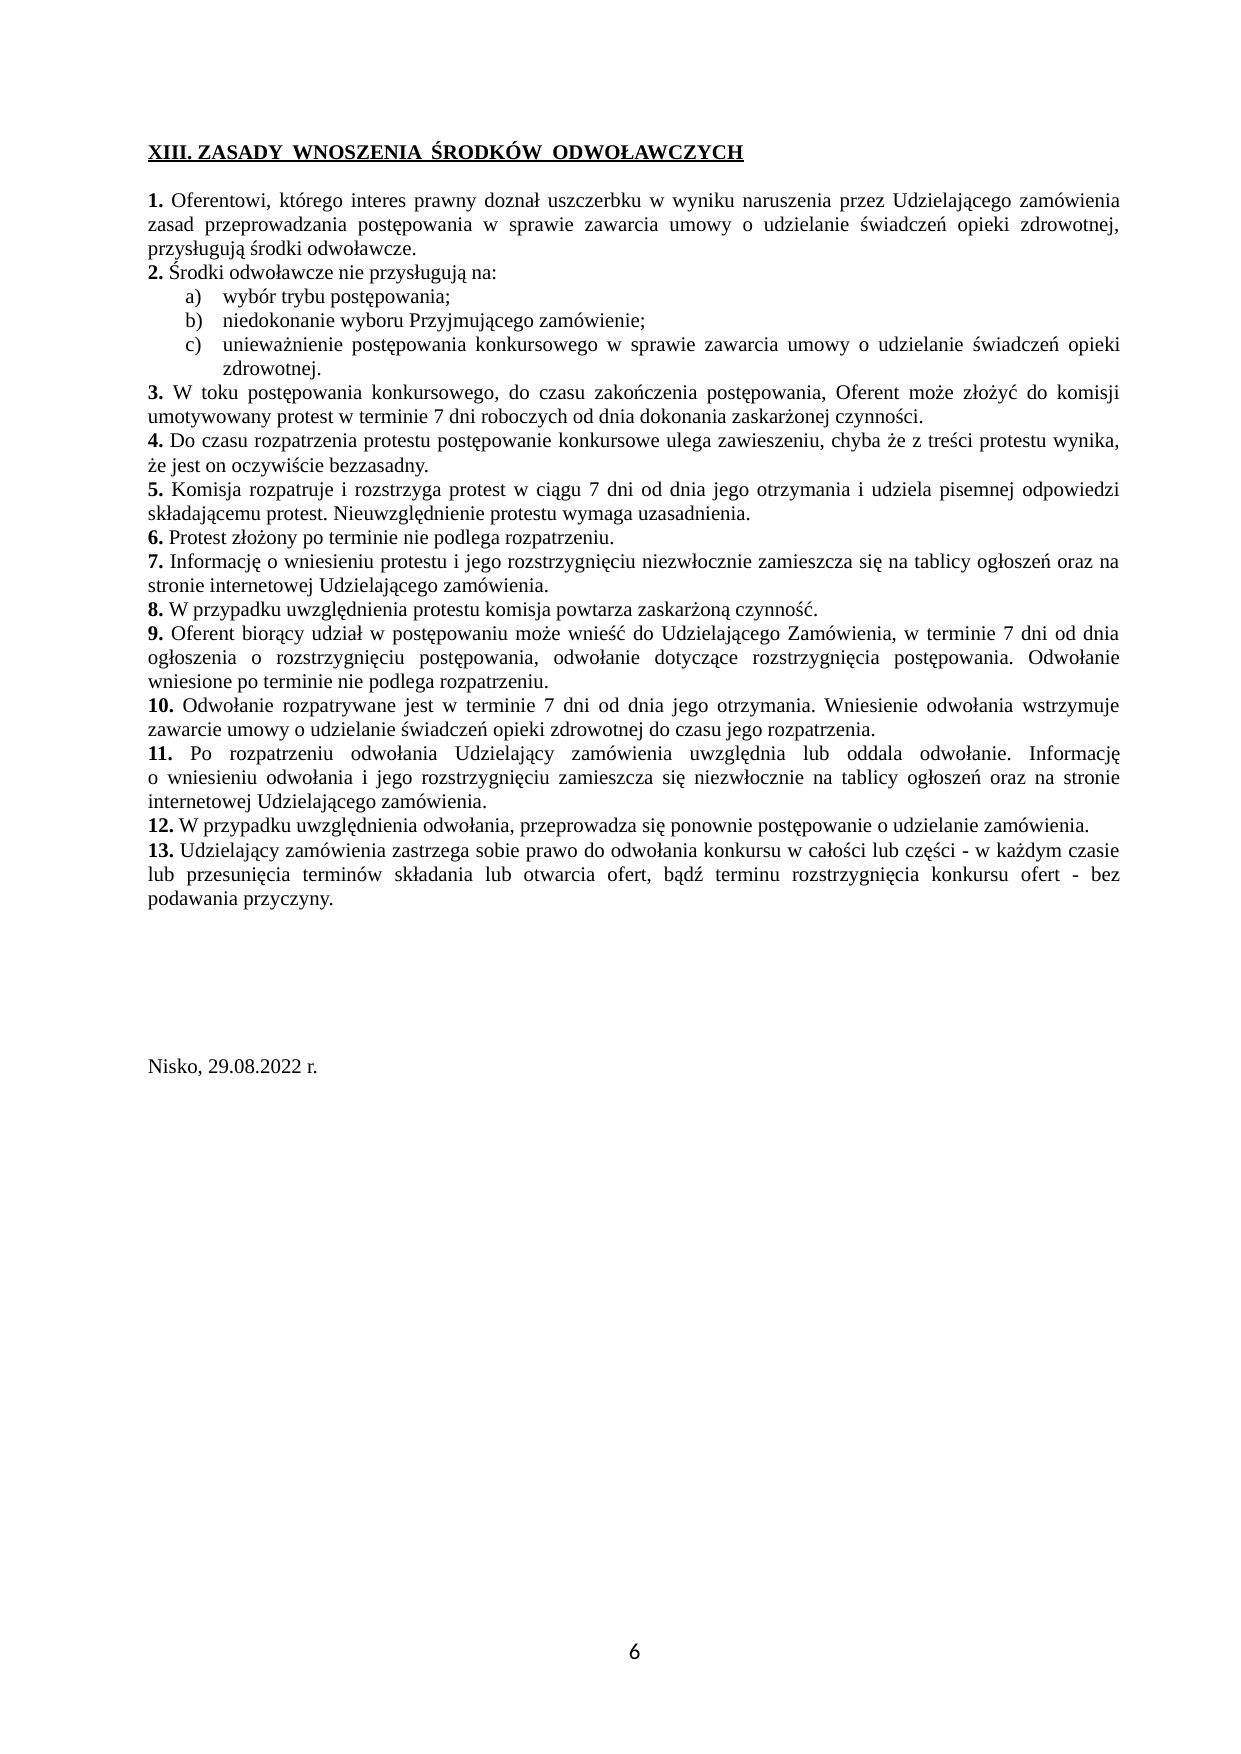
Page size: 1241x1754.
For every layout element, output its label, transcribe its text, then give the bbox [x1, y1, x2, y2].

text 12. W przypadku uwzględnienia odwołania, przeprowadza się ponownie postępowanie o udzielanie zamówienia. [148, 813, 1121, 837]
text 13. Udzielający zamówienia zastrzega sobie prawo do odwołania konkursu w całości lub części - w każdym czasie lub przesunięcia terminów składania lub otwarcia ofert, bądź terminu rozstrzygnięcia konkursu ofert - bez podawania przyczyny. [148, 837, 1121, 910]
text 4. Do czasu rozpatrzenia protestu postępowanie konkursowe ulega zawieszeniu, chyba że z treści protestu wynika, że jest on oczywiście bezzasadny. [148, 428, 1121, 477]
text 10. Odwołanie rozpatrywane jest w terminie 7 dni od dnia jego otrzymania. Wniesienie odwołania wstrzymuje zawarcie umowy o udzielanie świadczeń opieki zdrowotnej do czasu jego rozpatrzenia. [148, 693, 1121, 741]
list niedokonanie wyboru Przyjmującego zamówienie; [185, 308, 1121, 332]
list wybór trybu postępowania; [185, 284, 1121, 308]
text 11. Po rozpatrzeniu odwołania Udzielający zamówienia uwzględnia lub oddala odwołanie. Informację o wniesieniu odwołania i jego rozstrzygnięciu zamieszcza się niezwłocznie na tablicy ogłoszeń oraz na stronie internetowej Udzielającego zamówienia. [148, 741, 1121, 813]
text 1. Oferentowi, którego interes prawny doznał uszczerbku w wyniku naruszenia przez Udzielającego zamówienia zasad przeprowadzania postępowania w sprawie zawarcia umowy o udzielanie świadczeń opieki zdrowotnej, przysługują środki odwoławcze. [148, 188, 1121, 260]
text XIII. ZASADY WNOSZENIA ŚRODKÓW ODWOŁAWCZYCH [148, 140, 1121, 164]
text 5. Komisja rozpatruje i rozstrzyga protest w ciągu 7 dni od dnia jego otrzymania i udziela pisemnej odpowiedzi składającemu protest. Nieuwzględnienie protestu wymaga uzasadnienia. [148, 477, 1121, 525]
text 3. W toku postępowania konkursowego, do czasu zakończenia postępowania, Oferent może złożyć do komisji umotywowany protest w terminie 7 dni roboczych od dnia dokonania zaskarżonej czynności. [148, 380, 1121, 428]
text 8. W przypadku uwzględnienia protestu komisja powtarza zaskarżoną czynność. [148, 597, 1121, 621]
list unieważnienie postępowania konkursowego w sprawie zawarcia umowy o udzielanie świadczeń opieki zdrowotnej. [185, 332, 1121, 380]
text 9. Oferent biorący udział w postępowaniu może wnieść do Udzielającego Zamówienia, w terminie 7 dni od dnia ogłoszenia o rozstrzygnięciu postępowania, odwołanie dotyczące rozstrzygnięcia postępowania. Odwołanie wniesione po terminie nie podlega rozpatrzeniu. [148, 621, 1121, 693]
text Nisko, 29.08.2022 r. [148, 1054, 1121, 1078]
text 7. Informację o wniesieniu protestu i jego rozstrzygnięciu niezwłocznie zamieszcza się na tablicy ogłoszeń oraz na stronie internetowej Udzielającego zamówienia. [148, 549, 1121, 597]
text 6. Protest złożony po terminie nie podlega rozpatrzeniu. [148, 525, 1121, 549]
text 2. Środki odwoławcze nie przysługują na: [148, 260, 1121, 284]
